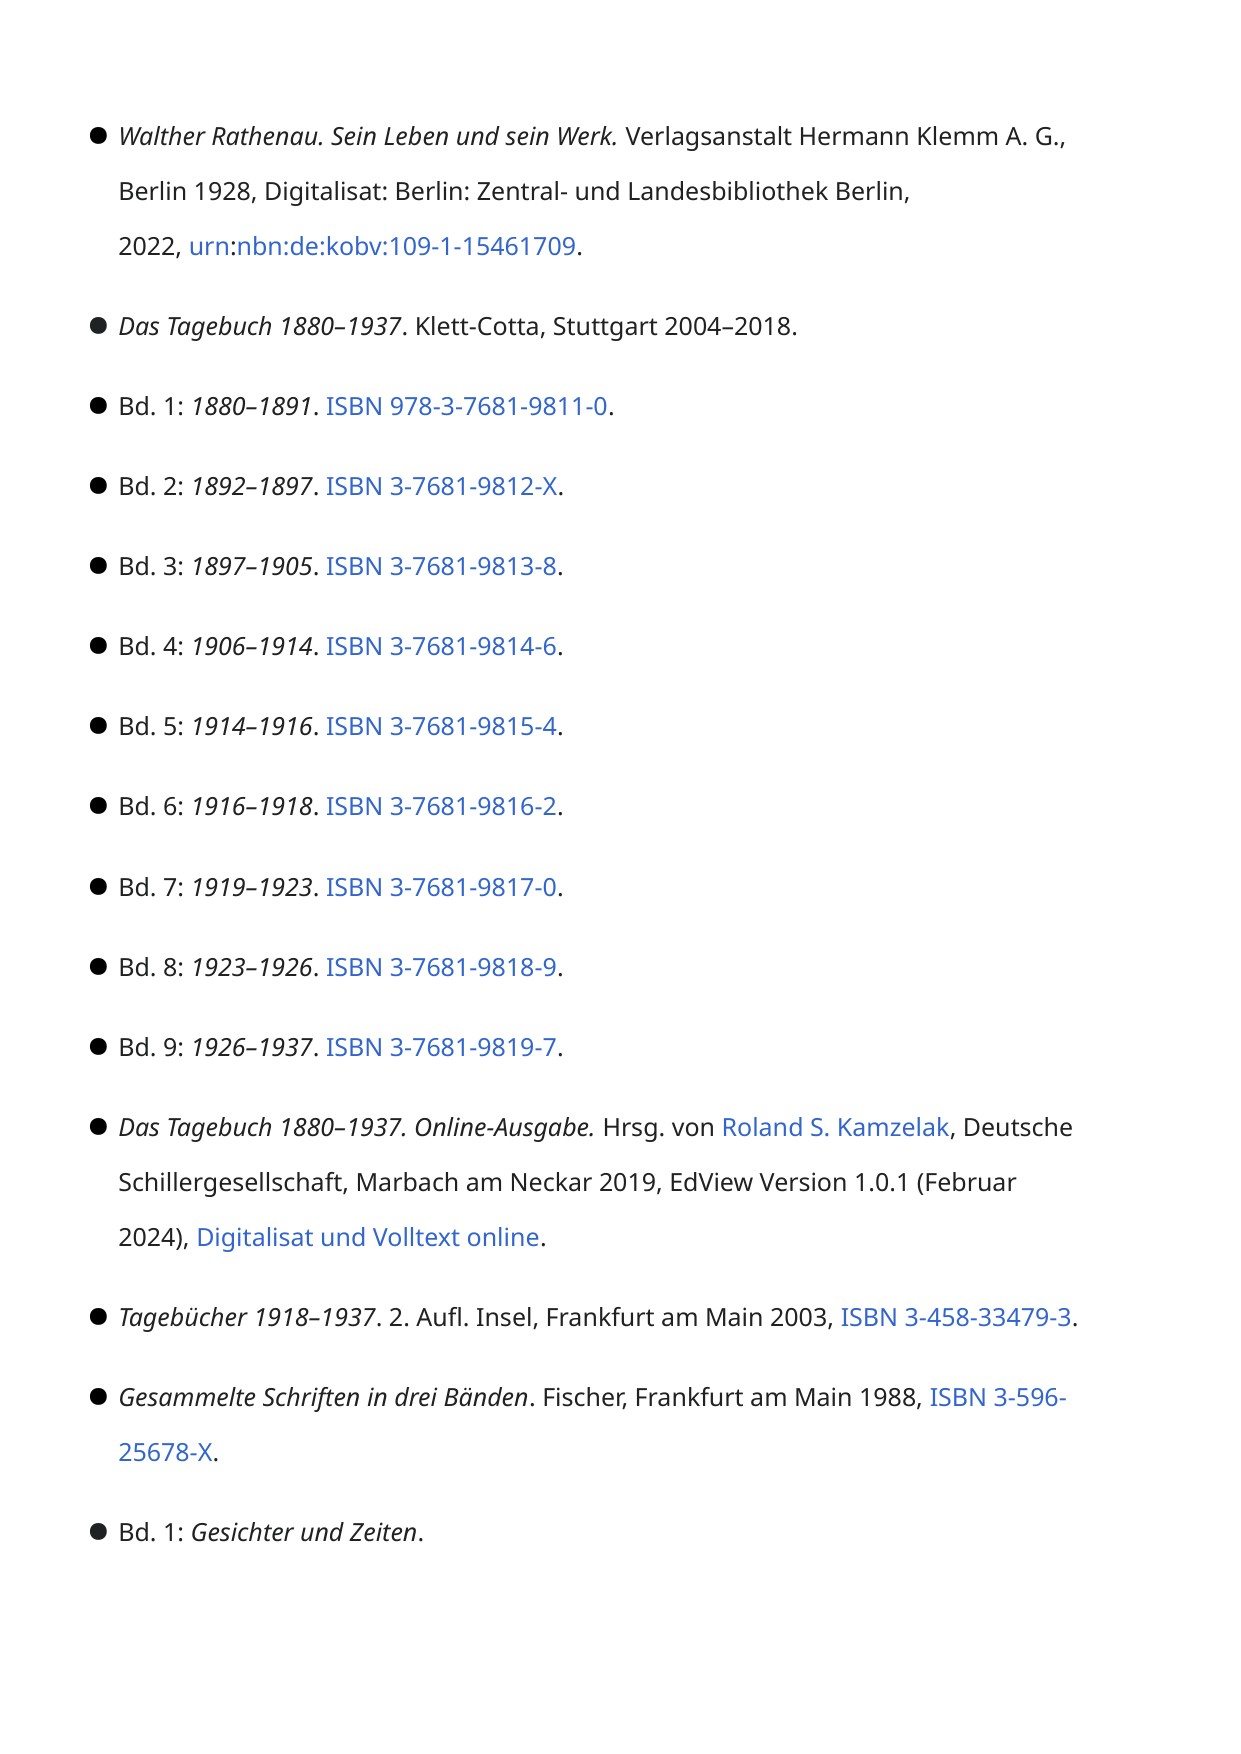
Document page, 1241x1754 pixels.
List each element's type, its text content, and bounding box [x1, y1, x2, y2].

list Bd. 1: Gesichter und Zeiten. [118, 1515, 1122, 1549]
list Bd. 8: 1923–1926. ISBN 3-7681-9818-9. [118, 949, 1122, 983]
list Bd. 2: 1892–1897. ISBN 3-7681-9812-X. [118, 469, 1122, 503]
list Bd. 5: 1914–1916. ISBN 3-7681-9815-4. [118, 709, 1122, 743]
list Bd. 4: 1906–1914. ISBN 3-7681-9814-6. [118, 629, 1122, 663]
list Das Tagebuch 1880–1937. Online-Ausgabe. Hrsg. von Roland S. Kamzelak, Deutsche Schillergesellschaft, Marbach am Neckar 2019, EdView Version 1.0.1 (Februar 2024), Digitalisat und Volltext online. [118, 1109, 1122, 1254]
list Das Tagebuch 1880–1937. Klett-Cotta, Stuttgart 2004–2018. [118, 308, 1122, 342]
list Bd. 3: 1897–1905. ISBN 3-7681-9813-8. [118, 549, 1122, 583]
list Bd. 6: 1916–1918. ISBN 3-7681-9816-2. [118, 789, 1122, 823]
list Bd. 7: 1919–1923. ISBN 3-7681-9817-0. [118, 869, 1122, 903]
list Tagebücher 1918–1937. 2. Aufl. Insel, Frankfurt am Main 2003, ISBN 3-458-33479-3. [118, 1300, 1122, 1334]
list Bd. 1: 1880–1891. ISBN 978-3-7681-9811-0. [118, 388, 1122, 423]
list Walther Rathenau. Sein Leben und sein Werk. Verlagsanstalt Hermann Klemm A. G., Berlin 1928, Digitalisat: Berlin: Zentral- und Landesbibliothek Berlin, 2022, urn:nbn:de:kobv:109-1-15461709. [118, 118, 1122, 262]
list Bd. 9: 1926–1937. ISBN 3-7681-9819-7. [118, 1029, 1122, 1063]
list Gesammelte Schriften in drei Bänden. Fischer, Frankfurt am Main 1988, ISBN 3-596-25678-X. [118, 1380, 1122, 1469]
